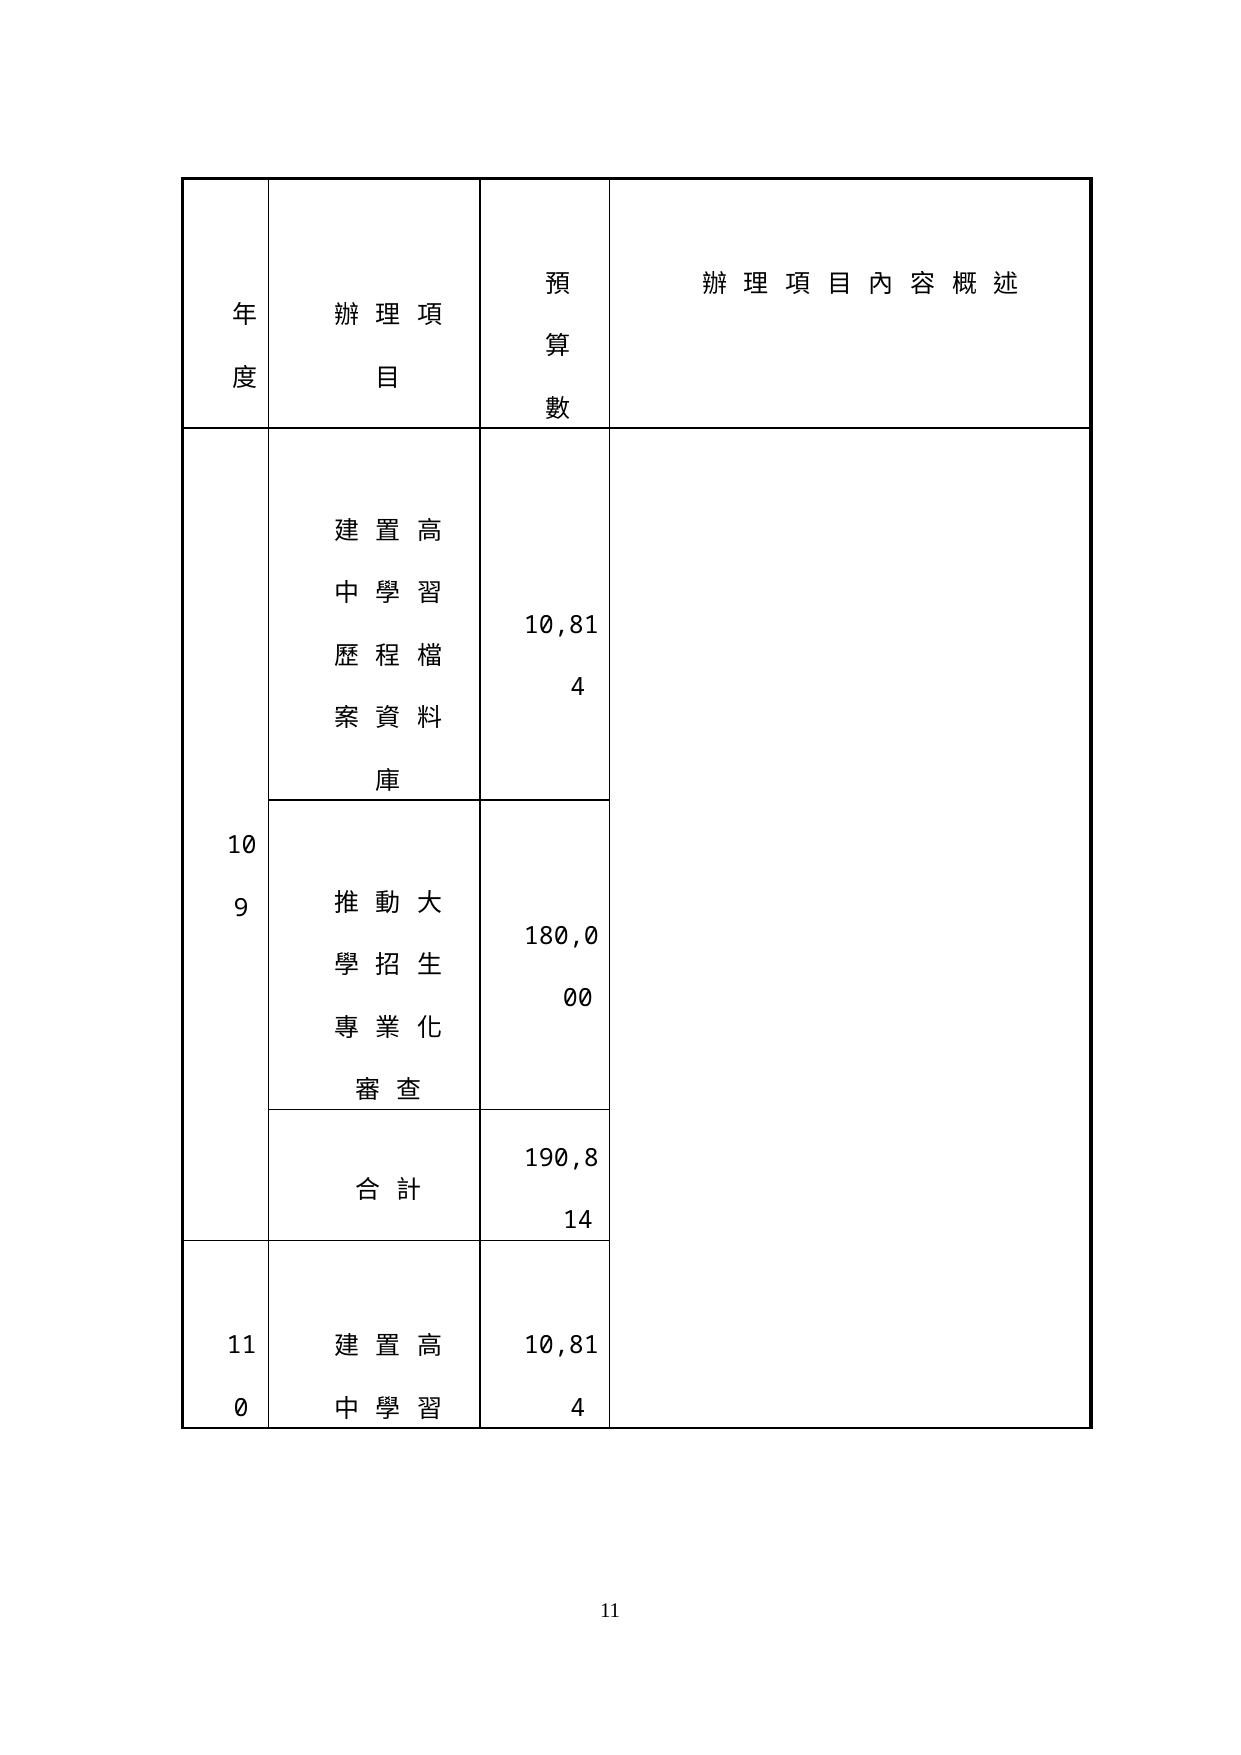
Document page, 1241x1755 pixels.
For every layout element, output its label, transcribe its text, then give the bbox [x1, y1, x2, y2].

table_cell 推動大學招生專業化審查 [269, 801, 479, 1108]
table_cell 180,000 [481, 801, 609, 1108]
table_cell 190,814 [481, 1110, 609, 1240]
table_cell 10,814 [481, 429, 609, 799]
table_cell 10,814 [481, 1241, 609, 1427]
table_cell 建置高中學習 [269, 1241, 479, 1427]
table_cell 109 [184, 429, 268, 1240]
table_header 辦理項目 [269, 180, 479, 427]
table_cell 110 [184, 1241, 268, 1427]
table_cell 建置高中學習歷程檔案資料庫 [269, 429, 479, 799]
table_cell 合計 [269, 1110, 479, 1240]
table_cell [610, 429, 1089, 1427]
table_header 年度 [184, 180, 268, 427]
table_header 辦理項目內容概述 [610, 180, 1089, 427]
table_header 預算數 [481, 180, 609, 427]
